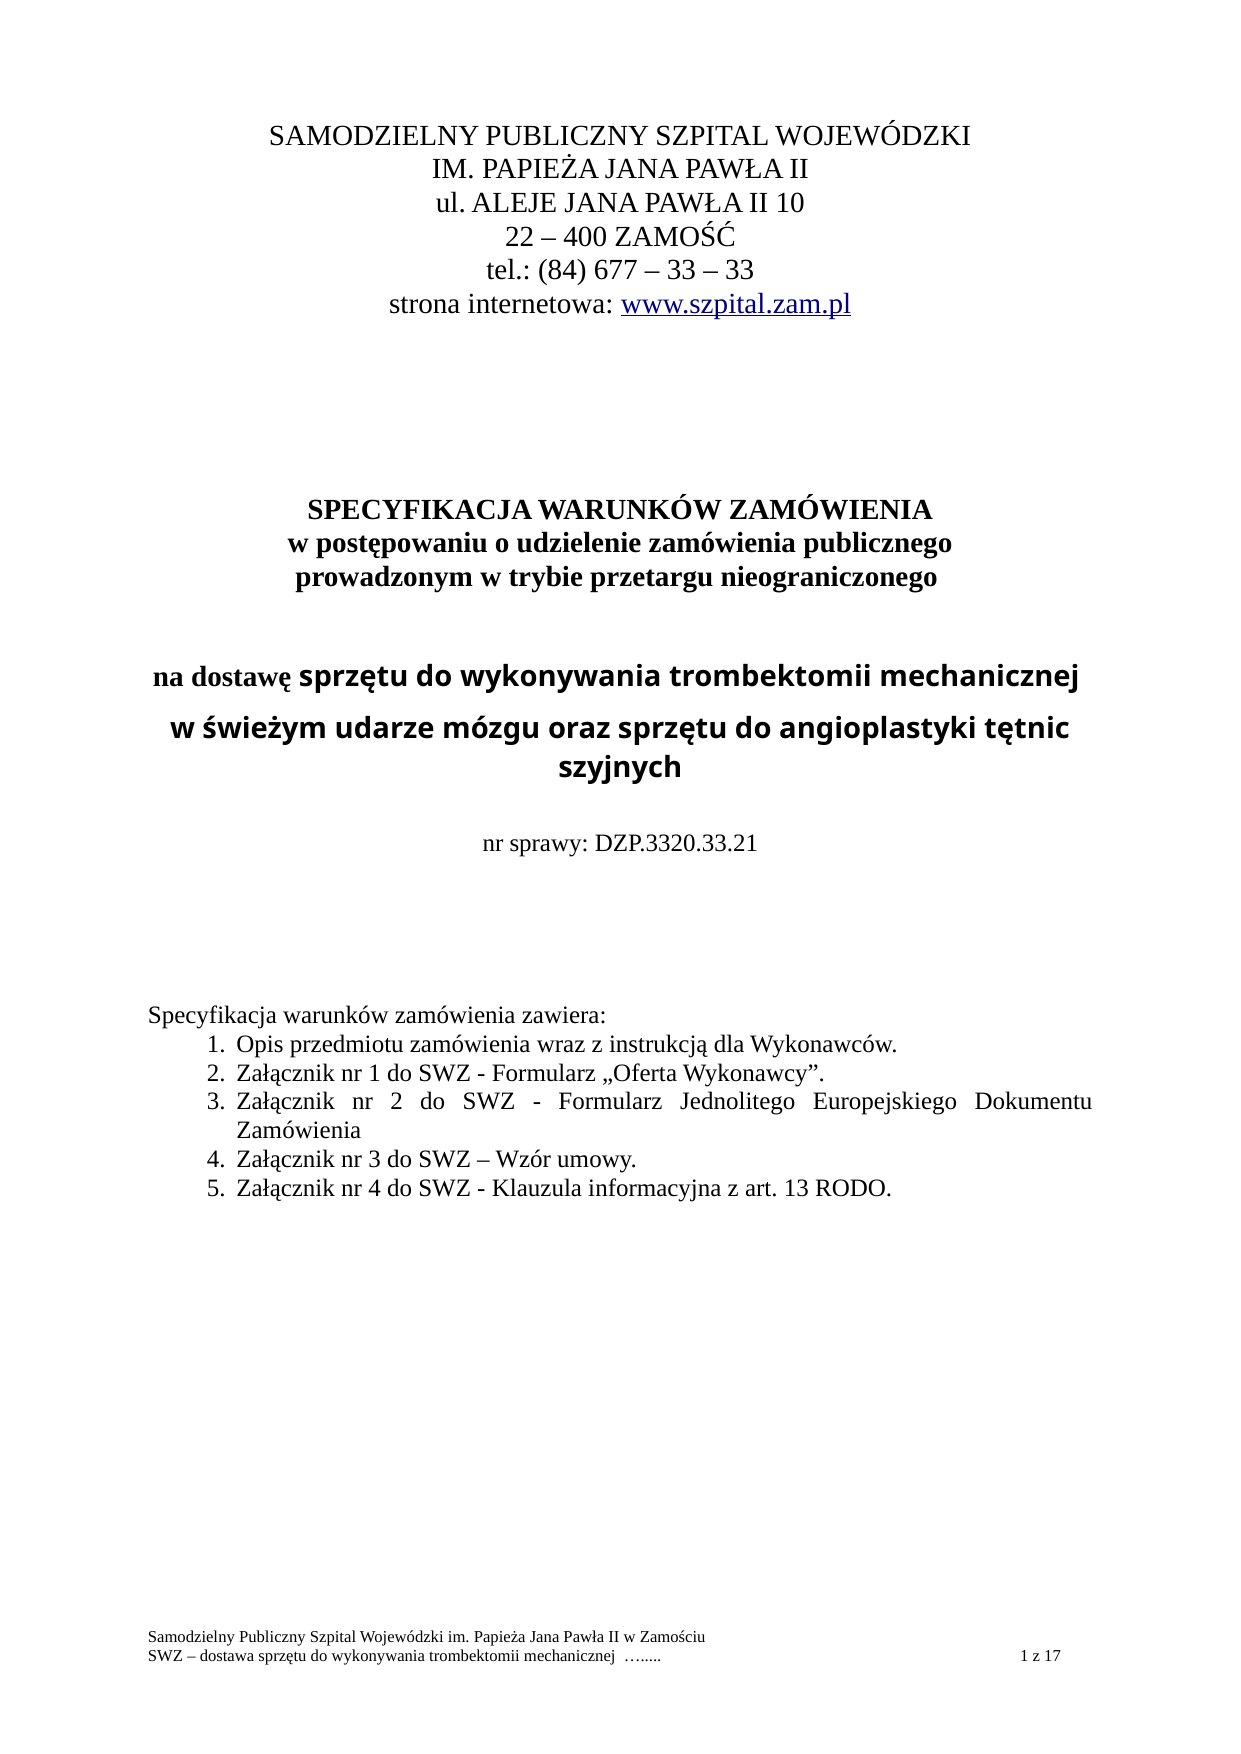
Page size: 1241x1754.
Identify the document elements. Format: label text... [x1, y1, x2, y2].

text na dostawę sprzętu do wykonywania trombektomii mechanicznej [148, 655, 1093, 694]
text w świeżym udarze mózgu oraz sprzętu do angioplastyki tętnic szyjnych [148, 707, 1093, 786]
text SPECYFIKACJA WARUNKÓW ZAMÓWIENIA [148, 492, 1093, 525]
text tel.: (84) 677 – 33 – 33 [148, 252, 1093, 286]
text strona internetowa: www.szpital.zam.pl [148, 286, 1093, 319]
list Opis przedmiotu zamówienia wraz z instrukcją dla Wykonawców. [207, 1029, 1093, 1058]
text prowadzonym w trybie przetargu nieograniczonego [148, 559, 1093, 592]
text Specyfikacja warunków zamówienia zawiera: [148, 1000, 1093, 1029]
text 22 – 400 ZAMOŚĆ [148, 219, 1093, 252]
list Załącznik nr 1 do SWZ - Formularz „Oferta Wykonawcy”. [207, 1058, 1093, 1086]
text SAMODZIELNY PUBLICZNY SZPITAL WOJEWÓDZKI [148, 118, 1093, 152]
list Załącznik nr 2 do SWZ - Formularz Jednolitego Europejskiego Dokumentu Zamówienia [207, 1086, 1093, 1144]
text w postępowaniu o udzielenie zamówienia publicznego [148, 525, 1093, 559]
list Załącznik nr 4 do SWZ - Klauzula informacyjna z art. 13 RODO. [207, 1173, 1093, 1201]
text ul. ALEJE JANA PAWŁA II 10 [148, 185, 1093, 219]
text IM. PAPIEŻA JANA PAWŁA II [148, 152, 1093, 185]
text nr sprawy: DZP.3320.33.21 [148, 828, 1093, 856]
list Załącznik nr 3 do SWZ – Wzór umowy. [207, 1144, 1093, 1173]
